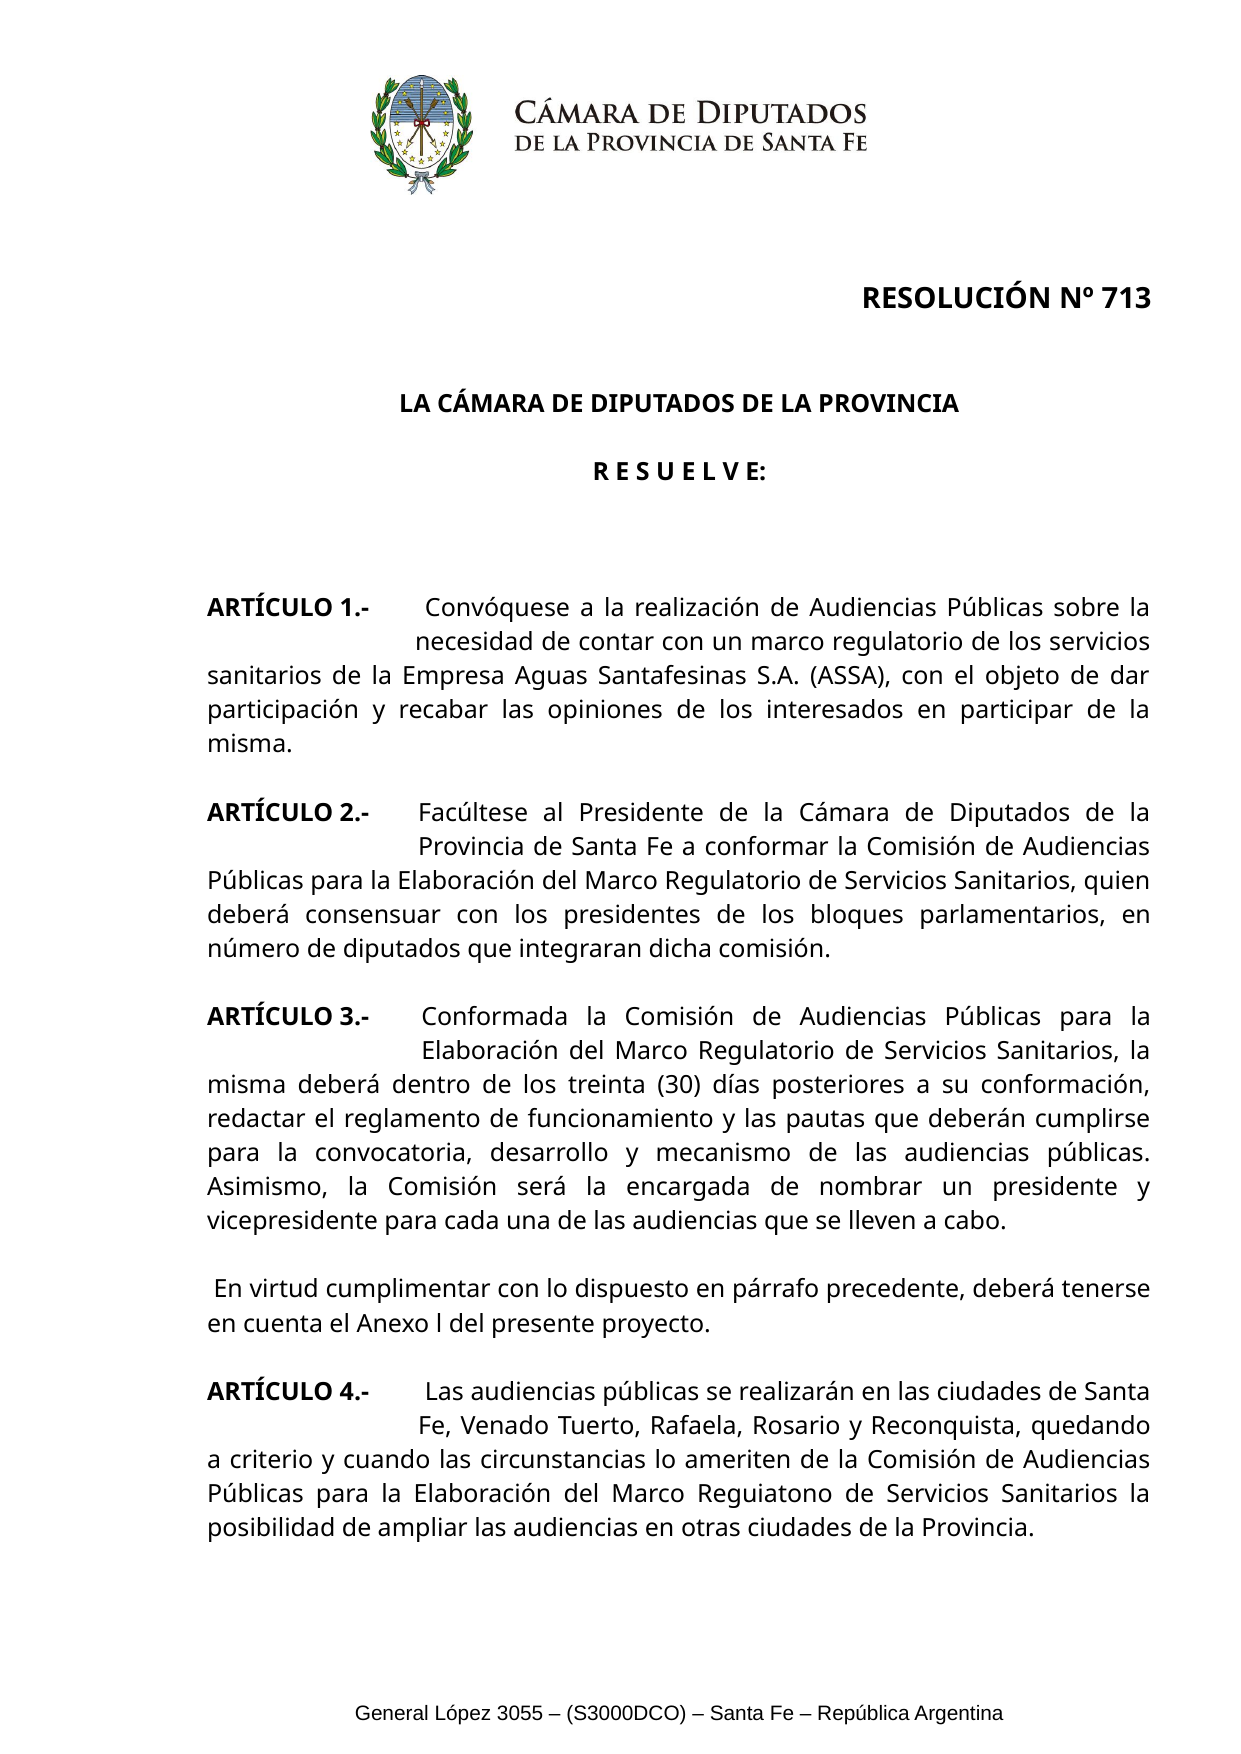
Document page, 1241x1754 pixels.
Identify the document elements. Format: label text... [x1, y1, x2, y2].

picture [370, 75, 867, 199]
text En virtud cumplimentar con lo dispuesto en párrafo precedente, deberá tenerse en cuenta el Anexo l del presente proyecto. [207, 1271, 1152, 1339]
text Conformada la Comisión de Audiencias Públicas para la Elaboración del Marco Regulatorio de Servicios Sanitarios, la misma deberá dentro de los treinta (30) días posteriores a su conformación, redactar el reglamento de funcionamiento y las pautas que deberán cumplirse para la convocatoria, desarrollo y mecanismo de las audiencias públicas. Asimismo, la Comisión será la encargada de nombrar un presidente y vicepresidente para cada una de las audiencias que se lleven a cabo. [207, 999, 1152, 1237]
table_header ARTÍCULO 2.- [207, 794, 418, 844]
text R E S U E L V E: [207, 454, 1152, 488]
table_header ARTÍCULO 4.- [207, 1373, 418, 1424]
text LA CÁMARA DE DIPUTADOS DE LA PROVINCIA [207, 386, 1152, 419]
table_header ARTÍCULO 3.- [207, 999, 421, 1049]
text Convóquese a la realización de Audiencias Públicas sobre la necesidad de contar con un marco regulatorio de los servicios sanitarios de la Empresa Aguas Santafesinas S.A. (ASSA), con el objeto de dar participación y recabar las opiniones de los interesados en participar de la misma. [207, 590, 1152, 760]
table_header ARTÍCULO 1.- [207, 590, 415, 640]
text Facúltese al Presidente de la Cámara de Diputados de la Provincia de Santa Fe a conformar la Comisión de Audiencias Públicas para la Elaboración del Marco Regulatorio de Servicios Sanitarios, quien deberá consensuar con los presidentes de los bloques parlamentarios, en número de diputados que integraran dicha comisión. [207, 794, 1152, 964]
text Las audiencias públicas se realizarán en las ciudades de Santa Fe, Venado Tuerto, Rafaela, Rosario y Reconquista, quedando a criterio y cuando las circunstancias lo ameriten de la Comisión de Audiencias Públicas para la Elaboración del Marco Reguiatono de Servicios Sanitarios la posibilidad de ampliar las audiencias en otras ciudades de la Provincia. [207, 1373, 1152, 1544]
text RESOLUCIÓN Nº 713 [207, 278, 1152, 317]
